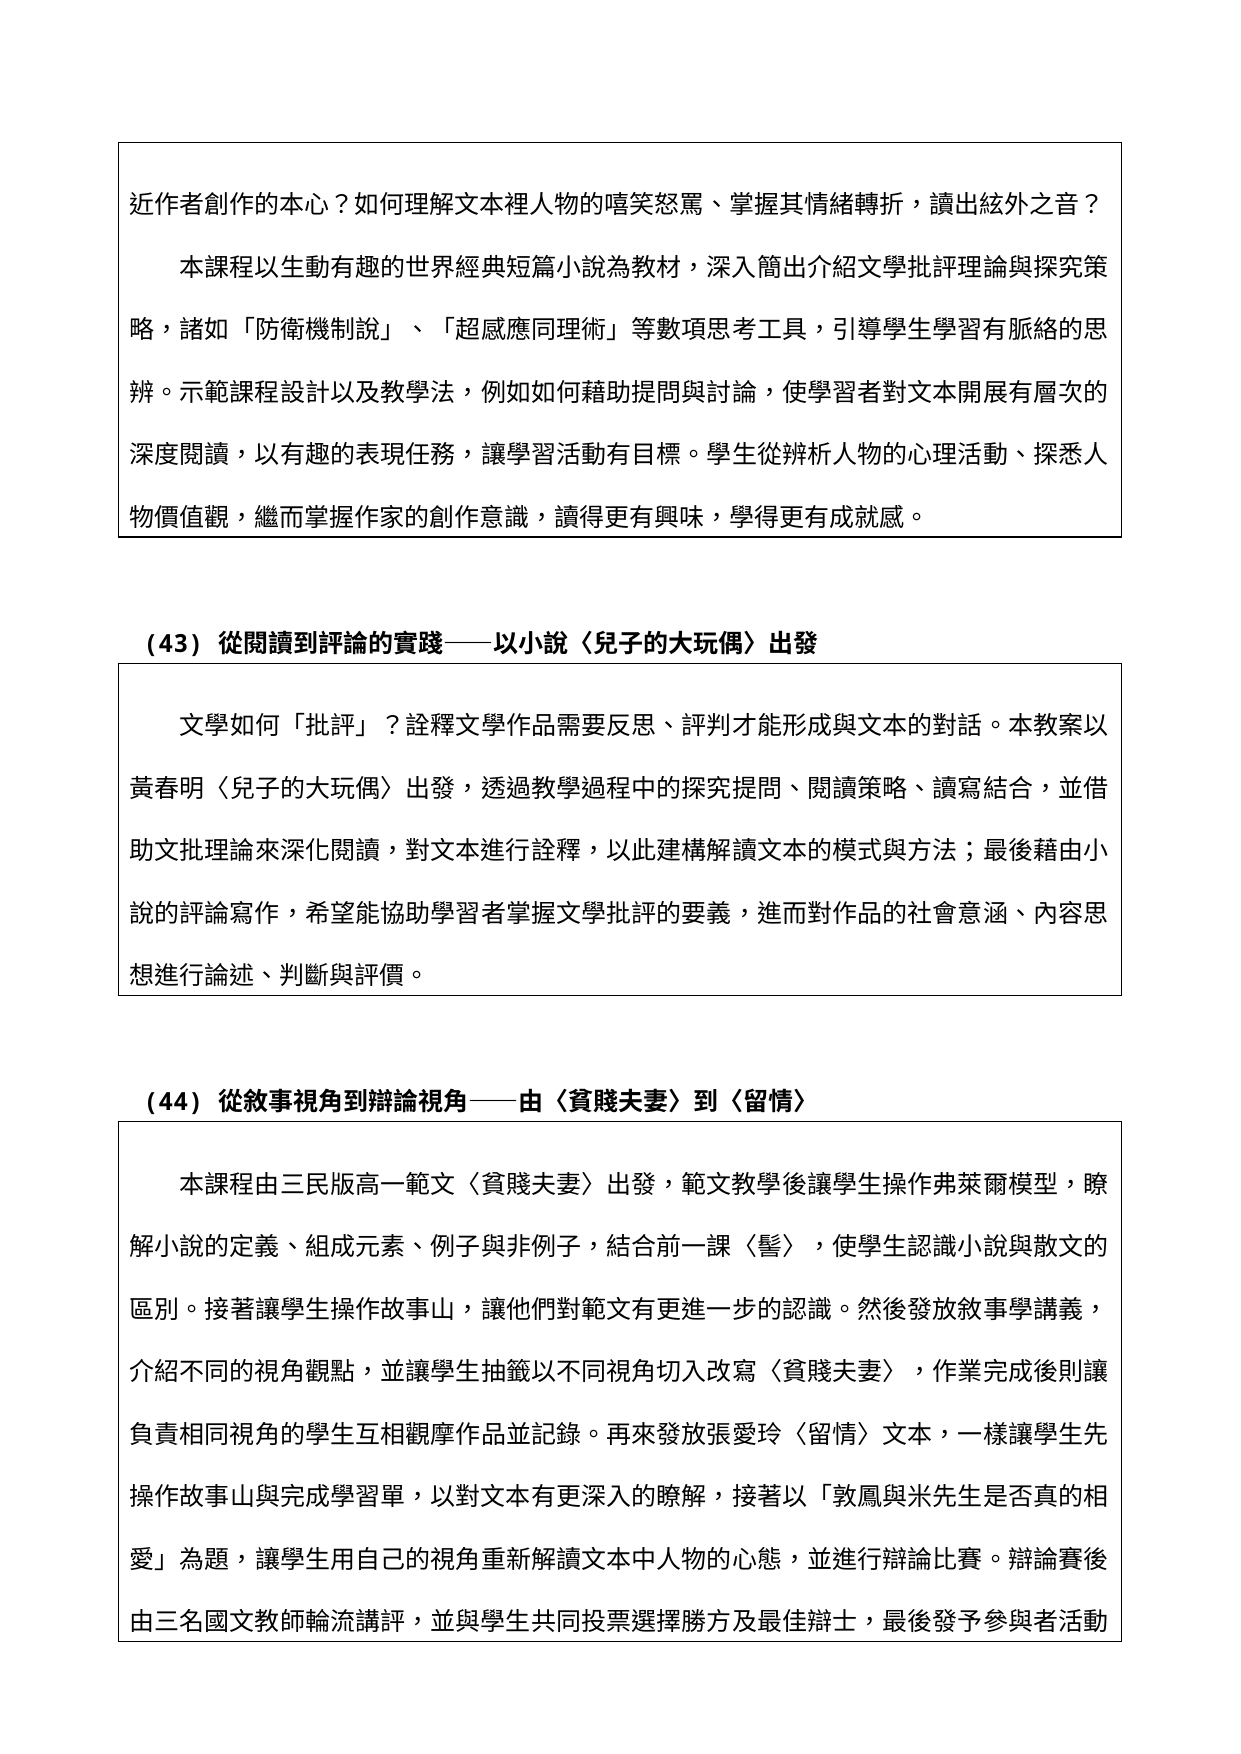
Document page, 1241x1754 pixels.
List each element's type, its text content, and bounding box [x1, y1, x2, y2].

table_header 文學如何「批評」？詮釋文學作品需要反思、評判才能形成與文本的對話。本教案以黃春明〈兒子的大玩偶〉出發，透過教學過程中的探究提問、閱讀策略、讀寫結合，並借助文批理論來深化閱讀，對文本進行詮釋，以此建構解讀文本的模式與方法；最後藉由小說的評論寫作，希望能協助學習者掌握文學批評的要義，進而對作品的社會意涵、內容思想進行論述、判斷與評價。 [119, 664, 1121, 995]
table_header 近作者創作的本心？如何理解文本裡人物的嘻笑怒罵、掌握其情緒轉折，讀出絃外之音？ 本課程以生動有趣的世界經典短篇小說為教材，深入簡出介紹文學批評理論與探究策略，諸如「防衛機制說」、「超感應同理術」等數項思考工具，引導學生學習有脈絡的思辨。示範課程設計以及教學法，例如如何藉助提問與討論，使學習者對文本開展有層次的深度閱讀，以有趣的表現任務，讓學習活動有目標。學生從辨析人物的心理活動、探悉人物價值觀，繼而掌握作家的創作意識，讀得更有興味，學得更有成就感。 [119, 143, 1121, 536]
table_header 本課程由三民版高一範文〈貧賤夫妻〉出發，範文教學後讓學生操作弗萊爾模型，瞭解小說的定義、組成元素、例子與非例子，結合前一課〈髻〉，使學生認識小說與散文的區別。接著讓學生操作故事山，讓他們對範文有更進一步的認識。然後發放敘事學講義，介紹不同的視角觀點，並讓學生抽籤以不同視角切入改寫〈貧賤夫妻〉，作業完成後則讓負責相同視角的學生互相觀摩作品並記錄。再來發放張愛玲〈留情〉文本，一樣讓學生先操作故事山與完成學習單，以對文本有更深入的瞭解，接著以「敦鳳與米先生是否真的相愛」為題，讓學生用自己的視角重新解讀文本中人物的心態，並進行辯論比賽。辯論賽後由三名國文教師輪流講評，並與學生共同投票選擇勝方及最佳辯士，最後發予參與者活動 [119, 1122, 1121, 1641]
text (43) 從閱讀到評論的實踐——以小說〈兒子的大玩偶〉出發 [118, 600, 1122, 662]
text (44) 從敘事視角到辯論視角——由〈貧賤夫妻〉到〈留情〉 [118, 1058, 1122, 1121]
